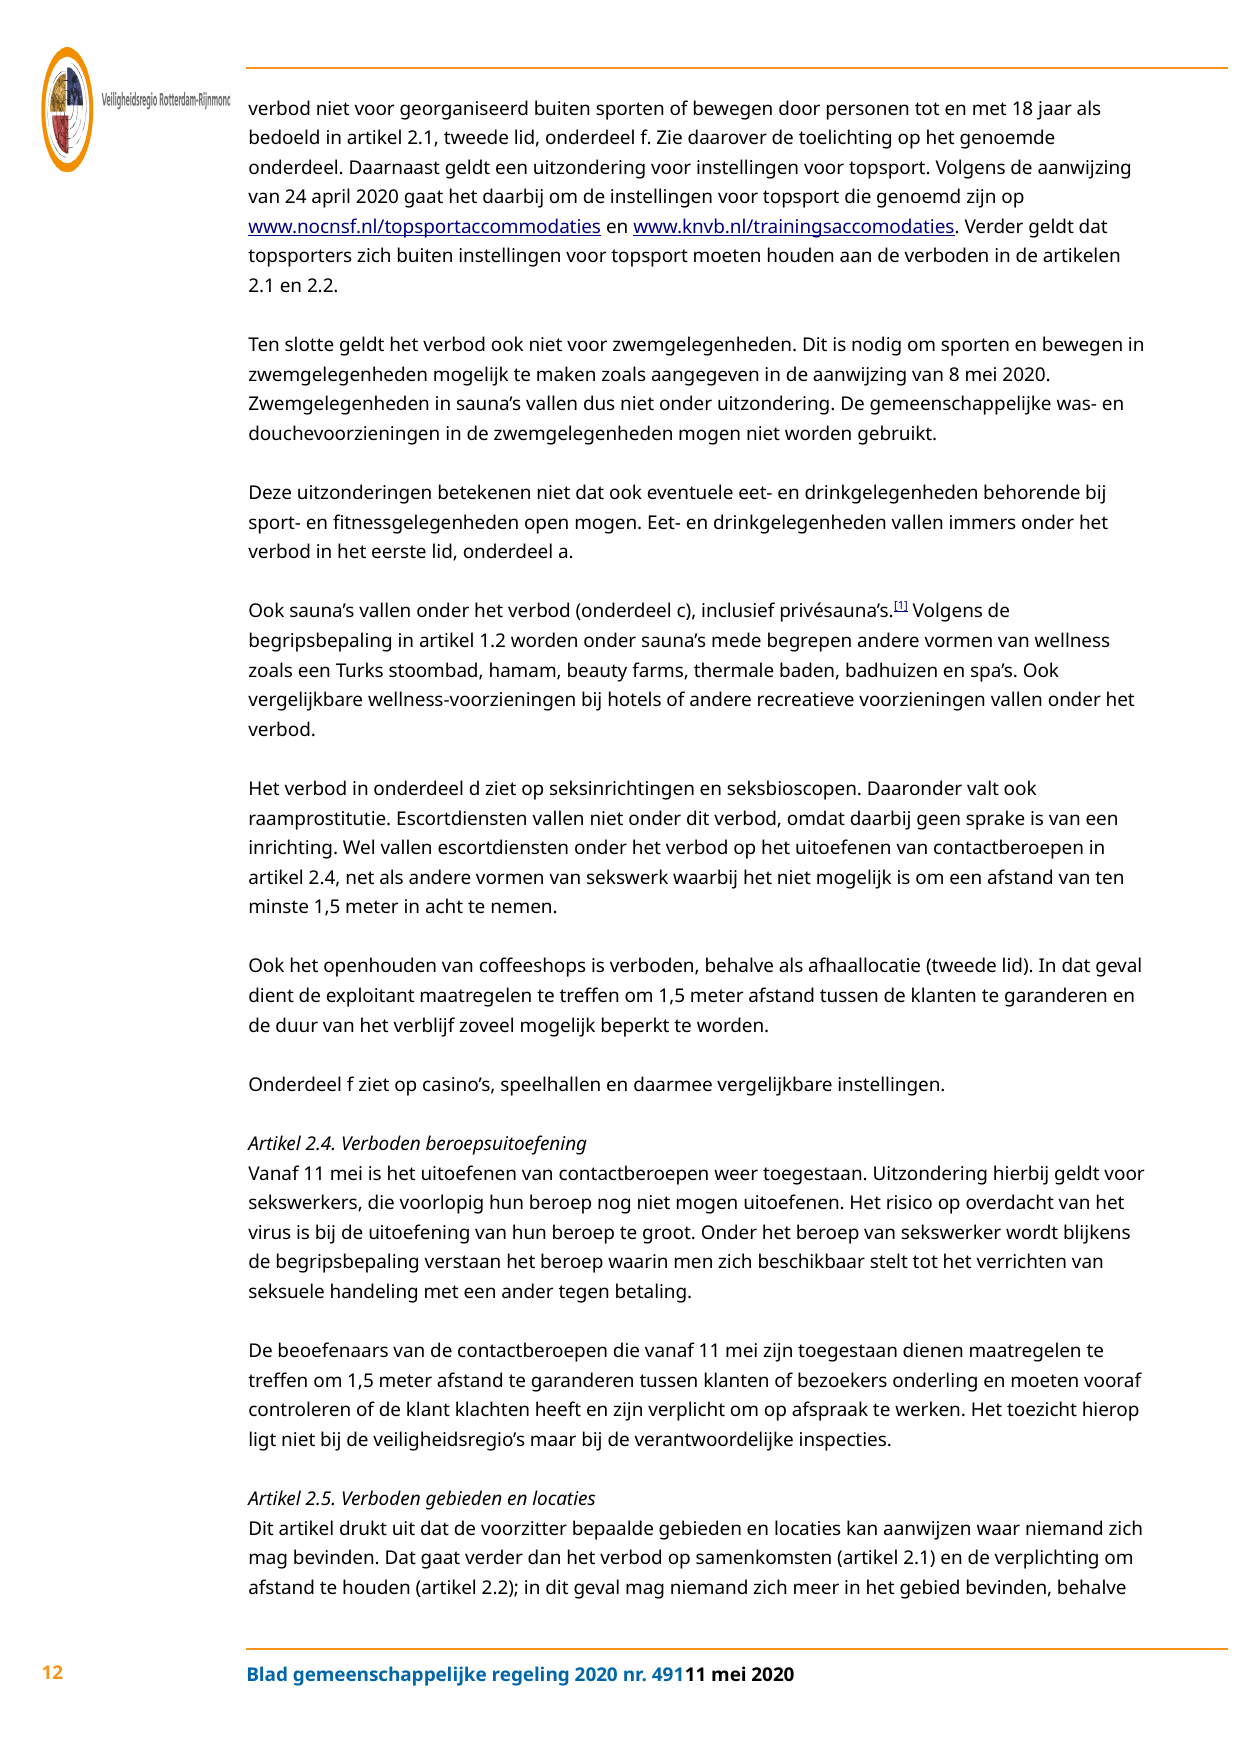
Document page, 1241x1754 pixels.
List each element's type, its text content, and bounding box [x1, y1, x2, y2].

text Dit artikel drukt uit dat de voorzitter bepaalde gebieden en locaties kan aanwijzen waar niemand zich mag bevinden. Dat gaat verder dan het verbod op samenkomsten (artikel 2.1) en de verplichting om afstand te houden (artikel 2.2); in dit geval mag niemand zich meer in het gebied bevinden, behalve [248, 1515, 1152, 1600]
text Artikel 2.4. Verboden beroepsuitoefening [248, 1130, 1152, 1156]
text Ook het openhouden van coffeeshops is verboden, behalve als afhaallocatie (tweede lid). In dat geval dient de exploitant maatregelen te treffen om 1,5 meter afstand tussen de klanten te garanderen en de duur van het verblijf zoveel mogelijk beperkt te worden. [248, 953, 1152, 1038]
text Het verbod in onderdeel d ziet op seksinrichtingen en seksbioscopen. Daaronder valt ook raamprostitutie. Escortdiensten vallen niet onder dit verbod, omdat daarbij geen sprake is van een inrichting. Wel vallen escortdiensten onder het verbod op het uitoefenen van contactberoepen in artikel 2.4, net als andere vormen van sekswerk waarbij het niet mogelijk is om een afstand van ten minste 1,5 meter in acht te nemen. [248, 775, 1152, 919]
text Deze uitzonderingen betekenen niet dat ook eventuele eet- en drinkgelegenheden behorende bij sport- en fitnessgelegenheden open mogen. Eet- en drinkgelegenheden vallen immers onder het verbod in het eerste lid, onderdeel a. [248, 479, 1152, 564]
text Vanaf 11 mei is het uitoefenen van contactberoepen weer toegestaan. Uitzondering hierbij geldt voor sekswerkers, die voorlopig hun beroep nog niet mogen uitoefenen. Het risico op overdacht van het virus is bij de uitoefening van hun beroep te groot. Onder het beroep van sekswerker wordt blijkens de begripsbepaling verstaan het beroep waarin men zich beschikbaar stelt tot het verrichten van seksuele handeling met een ander tegen betaling. [248, 1160, 1152, 1304]
text Artikel 2.5. Verboden gebieden en locaties [248, 1485, 1152, 1511]
text Ook sauna’s vallen onder het verbod (onderdeel c), inclusief privésauna’s.[1] Volgens de begripsbepaling in artikel 1.2 worden onder sauna’s mede begrepen andere vormen van wellness zoals een Turks stoombad, hamam, beauty farms, thermale baden, badhuizen en spa’s. Ook vergelijkbare wellness-voorzieningen bij hotels of andere recreatieve voorzieningen vallen onder het verbod. [248, 598, 1152, 742]
text Onderdeel f ziet op casino’s, speelhallen en daarmee vergelijkbare instellingen. [248, 1071, 1152, 1097]
text De beoefenaars van de contactberoepen die vanaf 11 mei zijn toegestaan dienen maatregelen te treffen om 1,5 meter afstand te garanderen tussen klanten of bezoekers onderling en moeten vooraf controleren of de klant klachten heeft en zijn verplicht om op afspraak te werken. Het toezicht hierop ligt niet bij de veiligheidsregio’s maar bij de verantwoordelijke inspecties. [248, 1337, 1152, 1452]
picture [41, 47, 231, 172]
text verbod niet voor georganiseerd buiten sporten of bewegen door personen tot en met 18 jaar als bedoeld in artikel 2.1, tweede lid, onderdeel f. Zie daarover de toelichting op het genoemde onderdeel. Daarnaast geldt een uitzondering voor instellingen voor topsport. Volgens de aanwijzing van 24 april 2020 gaat het daarbij om de instellingen voor topsport die genoemd zijn op www.nocnsf.nl/topsportaccommodaties en www.knvb.nl/trainingsaccomodaties. Verder geldt dat topsporters zich buiten instellingen voor topsport moeten houden aan de verboden in de artikelen 2.1 en 2.2. [248, 95, 1152, 298]
text Ten slotte geldt het verbod ook niet voor zwemgelegenheden. Dit is nodig om sporten en bewegen in zwemgelegenheden mogelijk te maken zoals aangegeven in de aanwijzing van 8 mei 2020. Zwemgelegenheden in sauna’s vallen dus niet onder uitzondering. De gemeenschappelijke was- en douchevoorzieningen in de zwemgelegenheden mogen niet worden gebruikt. [248, 331, 1152, 446]
